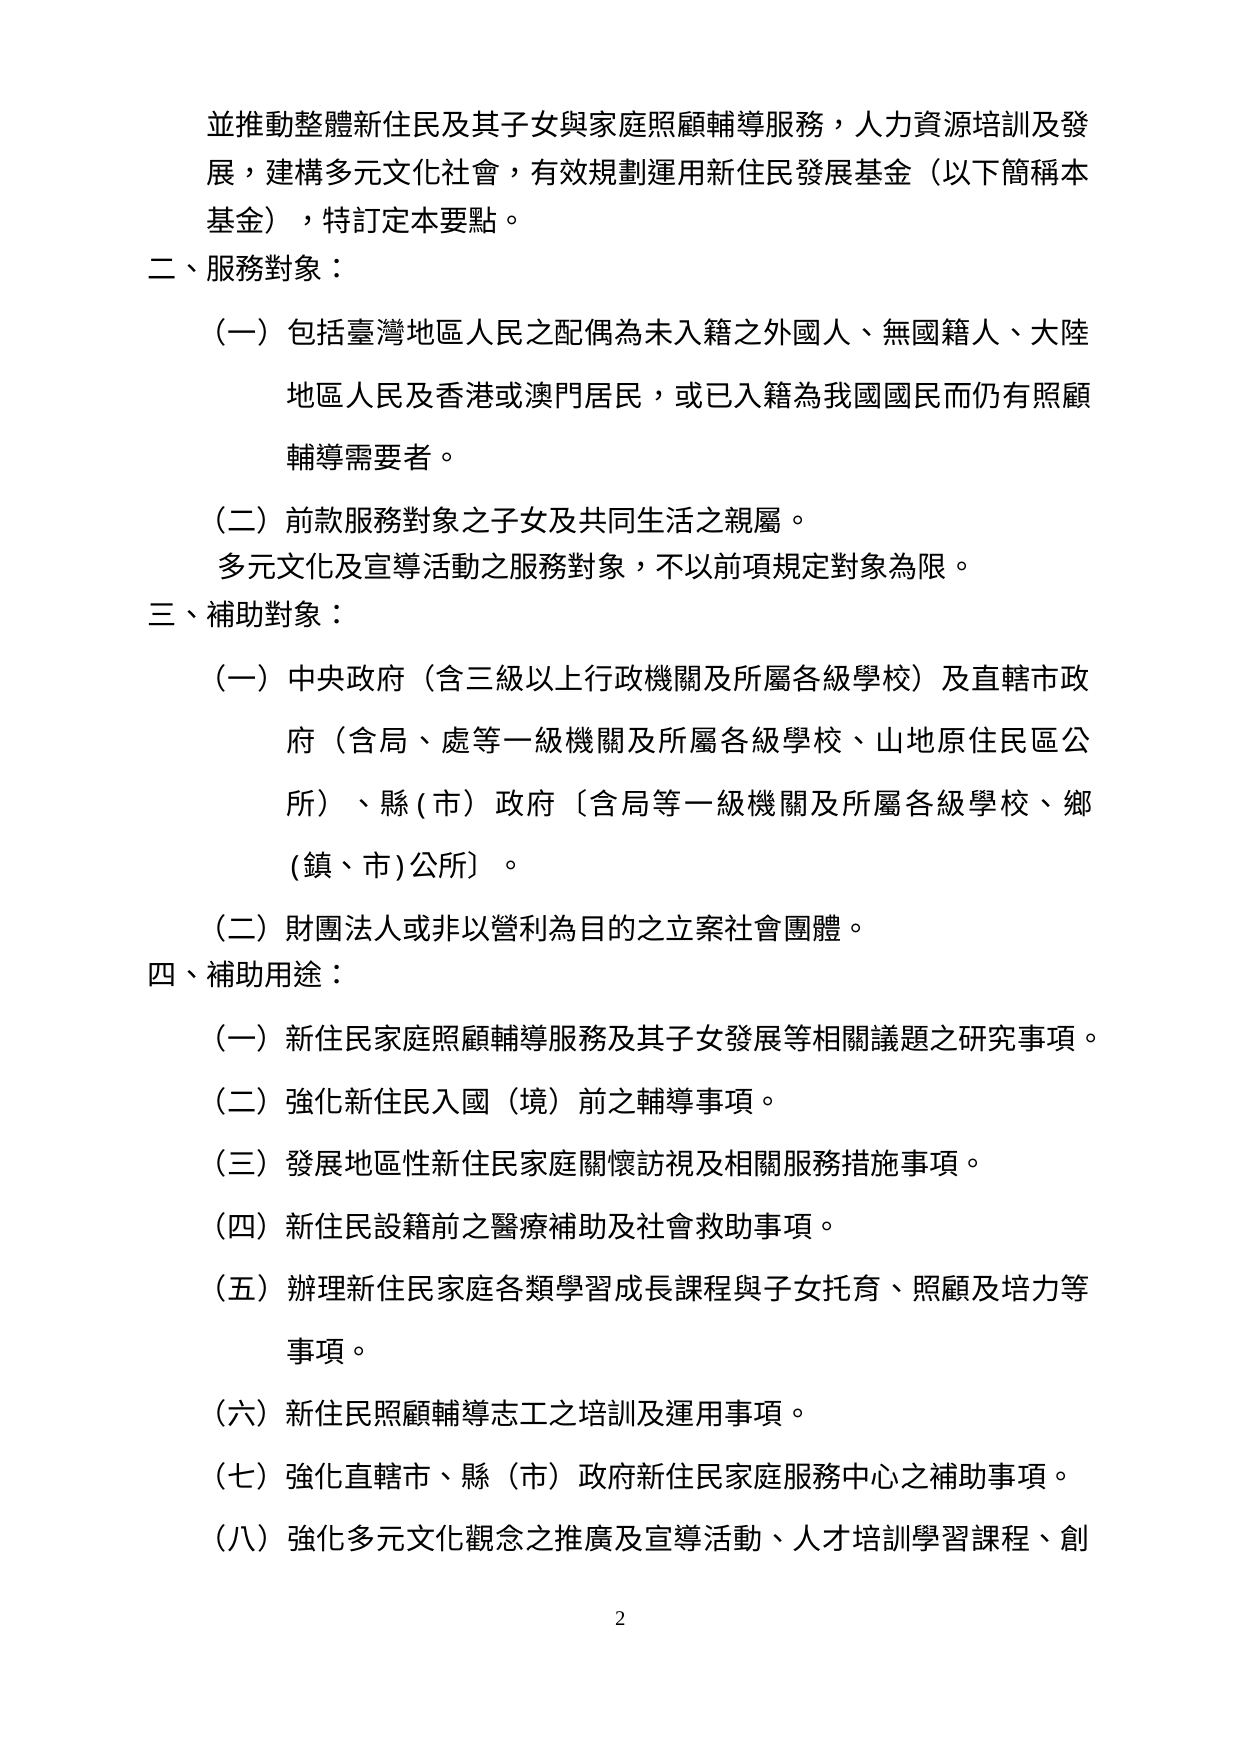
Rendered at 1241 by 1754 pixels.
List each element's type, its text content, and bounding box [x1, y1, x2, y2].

text （八）強化多元文化觀念之推廣及宣導活動、人才培訓學習課程、創 [198, 1495, 1092, 1558]
text （六）新住民照顧輔導志工之培訓及運用事項。 [198, 1370, 1092, 1433]
text （二）財團法人或非以營利為目的之立案社會團體。 [198, 885, 1092, 947]
text 並推動整體新住民及其子女與家庭照顧輔導服務，人力資源培訓及發展，建構多元文化社會，有效規劃運用新住民發展基金（以下簡稱本基金），特訂定本要點。 [148, 97, 1092, 241]
text 四、補助用途： [148, 947, 1092, 995]
text （一）中央政府（含三級以上行政機關及所屬各級學校）及直轄市政府（含局、處等一級機關及所屬各級學校、山地原住民區公所）、縣(市）政府〔含局等一級機關及所屬各級學校、鄉(鎮、市)公所〕。 [198, 635, 1092, 885]
text 二、服務對象： [148, 241, 1092, 289]
text （七）強化直轄市、縣（市）政府新住民家庭服務中心之補助事項。 [198, 1433, 1092, 1495]
text （四）新住民設籍前之醫療補助及社會救助事項。 [198, 1183, 1092, 1245]
text 多元文化及宣導活動之服務對象，不以前項規定對象為限。 [148, 539, 1092, 587]
text （二）前款服務對象之子女及共同生活之親屬。 [198, 477, 1092, 539]
text （一）包括臺灣地區人民之配偶為未入籍之外國人、無國籍人、大陸地區人民及香港或澳門居民，或已入籍為我國國民而仍有照顧輔導需要者。 [198, 289, 1092, 477]
text （一）新住民家庭照顧輔導服務及其子女發展等相關議題之研究事項。 [198, 995, 1092, 1058]
text （三）發展地區性新住民家庭關懷訪視及相關服務措施事項。 [198, 1120, 1092, 1183]
text 三、補助對象： [148, 587, 1092, 635]
text （二）強化新住民入國（境）前之輔導事項。 [198, 1058, 1092, 1120]
text （五）辦理新住民家庭各類學習成長課程與子女托育、照顧及培力等事項。 [198, 1245, 1092, 1370]
